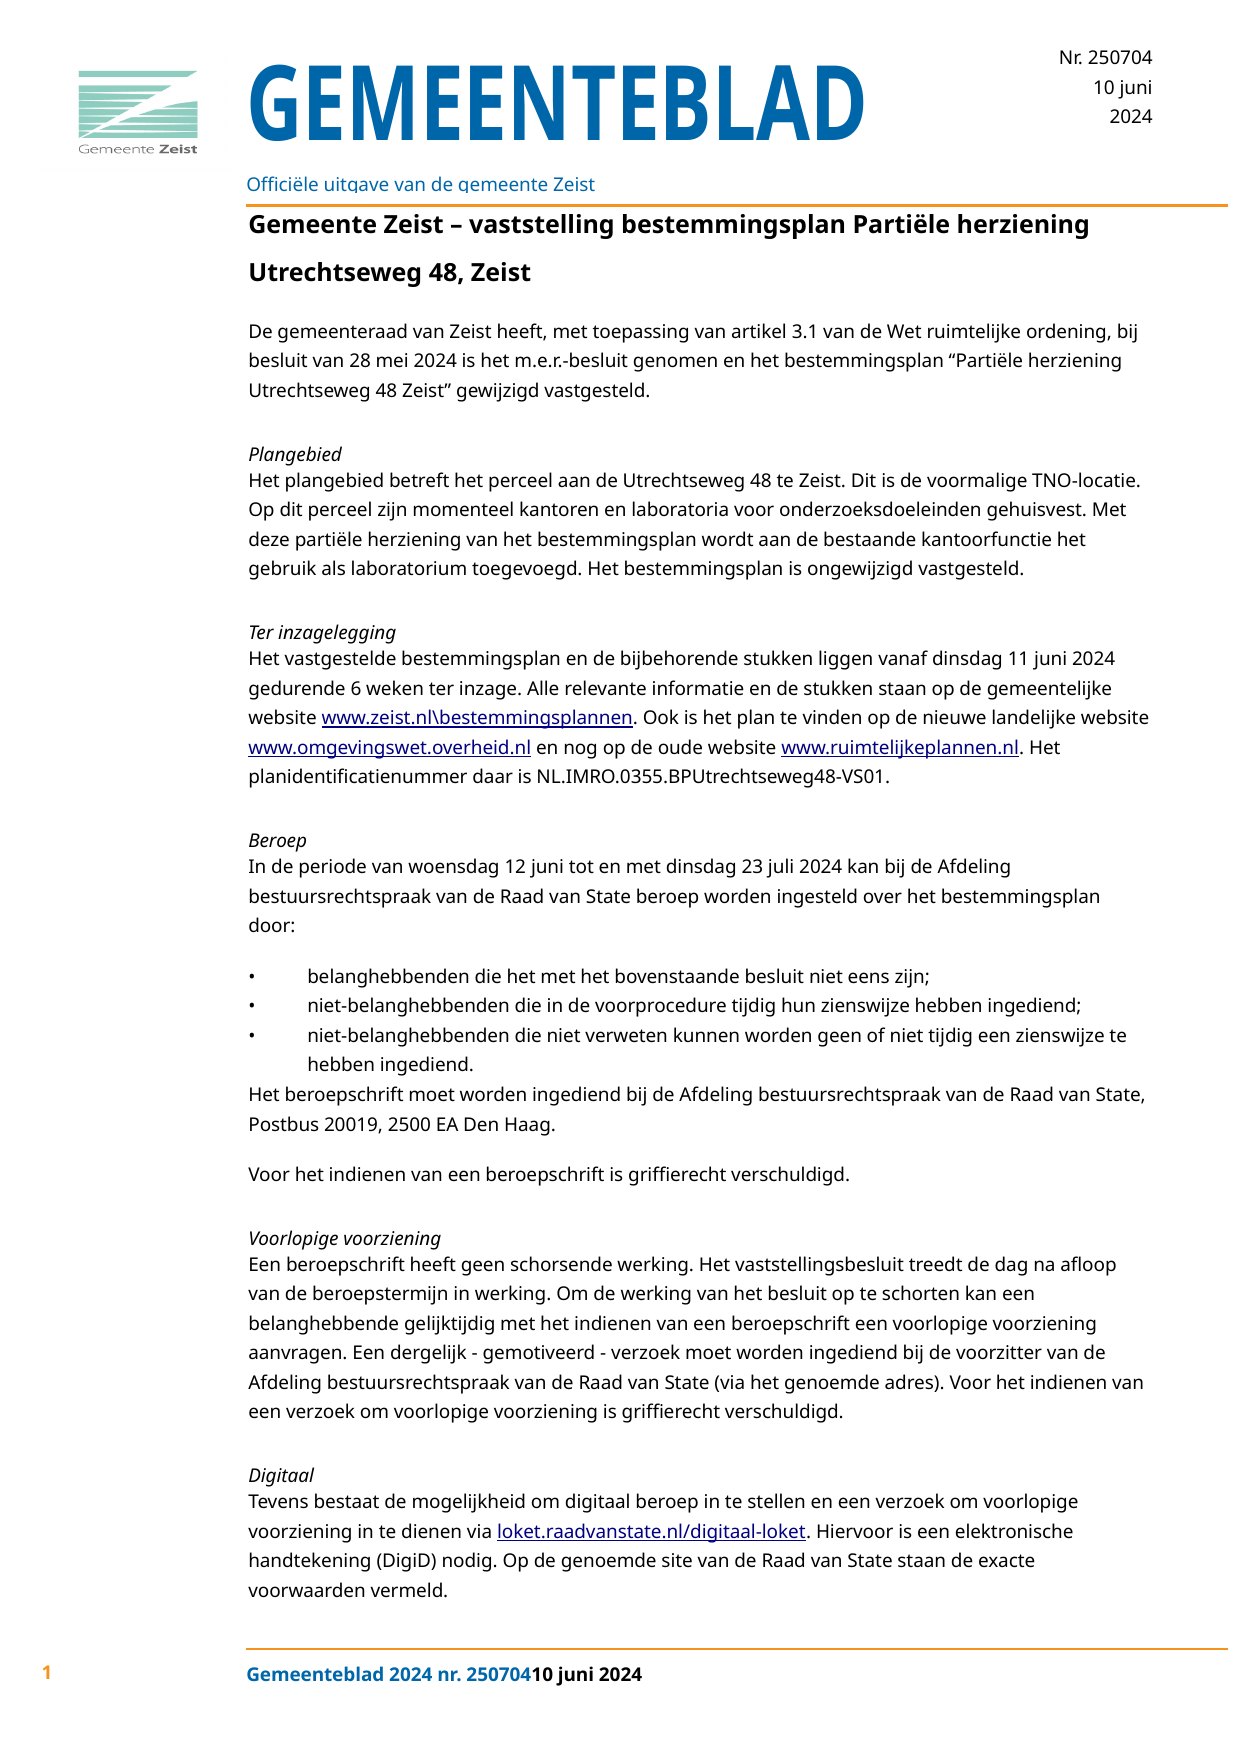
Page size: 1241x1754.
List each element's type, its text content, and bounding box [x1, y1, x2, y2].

picture [41, 47, 231, 172]
text Ter inzagelegging [248, 619, 1152, 645]
text Plangebied [248, 441, 1152, 467]
text De gemeenteraad van Zeist heeft, met toepassing van artikel 3.1 van de Wet ruimtelijke ordening, bij besluit van 28 mei 2024 is het m.e.r.-besluit genomen en het bestemmingsplan “Partiële herziening Utrechtseweg 48 Zeist” gewijzigd vastgesteld. [248, 318, 1152, 403]
text In de periode van woensdag 12 juni tot en met dinsdag 23 juli 2024 kan bij de Afdeling bestuursrechtspraak van de Raad van State beroep worden ingesteld over het bestemmingsplan door: [248, 853, 1152, 938]
text Digitaal [248, 1463, 1152, 1488]
text Voor het indienen van een beroepschrift is griffierecht verschuldigd. [248, 1161, 1152, 1187]
text Gemeente Zeist – vaststelling bestemmingsplan Partiële herziening Utrechtseweg 48, Zeist [248, 207, 1152, 288]
text Het vastgestelde bestemmingsplan en de bijbehorende stukken liggen vanaf dinsdag 11 juni 2024 gedurende 6 weken ter inzage. Alle relevante informatie en de stukken staan op de gemeentelijke website www.zeist.nl\bestemmingsplannen. Ook is het plan te vinden op de nieuwe landelijke website www.omgevingswet.overheid.nl en nog op de oude website www.ruimtelijkeplannen.nl. Het planidentificatienummer daar is NL.IMRO.0355.BPUtrechtseweg48-VS01. [248, 645, 1152, 789]
text Voorlopige voorziening [248, 1225, 1152, 1251]
list belanghebbenden die het met het bovenstaande besluit niet eens zijn; [248, 963, 1152, 988]
text Tevens bestaat de mogelijkheid om digitaal beroep in te stellen en een verzoek om voorlopige voorziening in te dienen via loket.raadvanstate.nl/digitaal-loket. Hiervoor is een elektronische handtekening (DigiD) nodig. Op de genoemde site van de Raad van State staan de exacte voorwaarden vermeld. [248, 1488, 1152, 1603]
text Het beroepschrift moet worden ingediend bij de Afdeling bestuursrechtspraak van de Raad van State, Postbus 20019, 2500 EA Den Haag. [248, 1081, 1152, 1136]
list niet-belanghebbenden die niet verweten kunnen worden geen of niet tijdig een zienswijze te hebben ingediend. [248, 1022, 1152, 1077]
text Beroep [248, 827, 1152, 853]
text Het plangebied betreft het perceel aan de Utrechtseweg 48 te Zeist. Dit is de voormalige TNO-locatie. Op dit perceel zijn momenteel kantoren en laboratoria voor onderzoeksdoeleinden gehuisvest. Met deze partiële herziening van het bestemmingsplan wordt aan de bestaande kantoorfunctie het gebruik als laboratorium toegevoegd. Het bestemmingsplan is ongewijzigd vastgesteld. [248, 467, 1152, 581]
text Een beroepschrift heeft geen schorsende werking. Het vaststellingsbesluit treedt de dag na afloop van de beroepstermijn in werking. Om de werking van het besluit op te schorten kan een belanghebbende gelijktijdig met het indienen van een beroepschrift een voorlopige voorziening aanvragen. Een dergelijk - gemotiveerd - verzoek moet worden ingediend bij de voorzitter van de Afdeling bestuursrechtspraak van de Raad van State (via het genoemde adres). Voor het indienen van een verzoek om voorlopige voorziening is griffierecht verschuldigd. [248, 1251, 1152, 1424]
list niet-belanghebbenden die in de voorprocedure tijdig hun zienswijze hebben ingediend; [248, 992, 1152, 1018]
